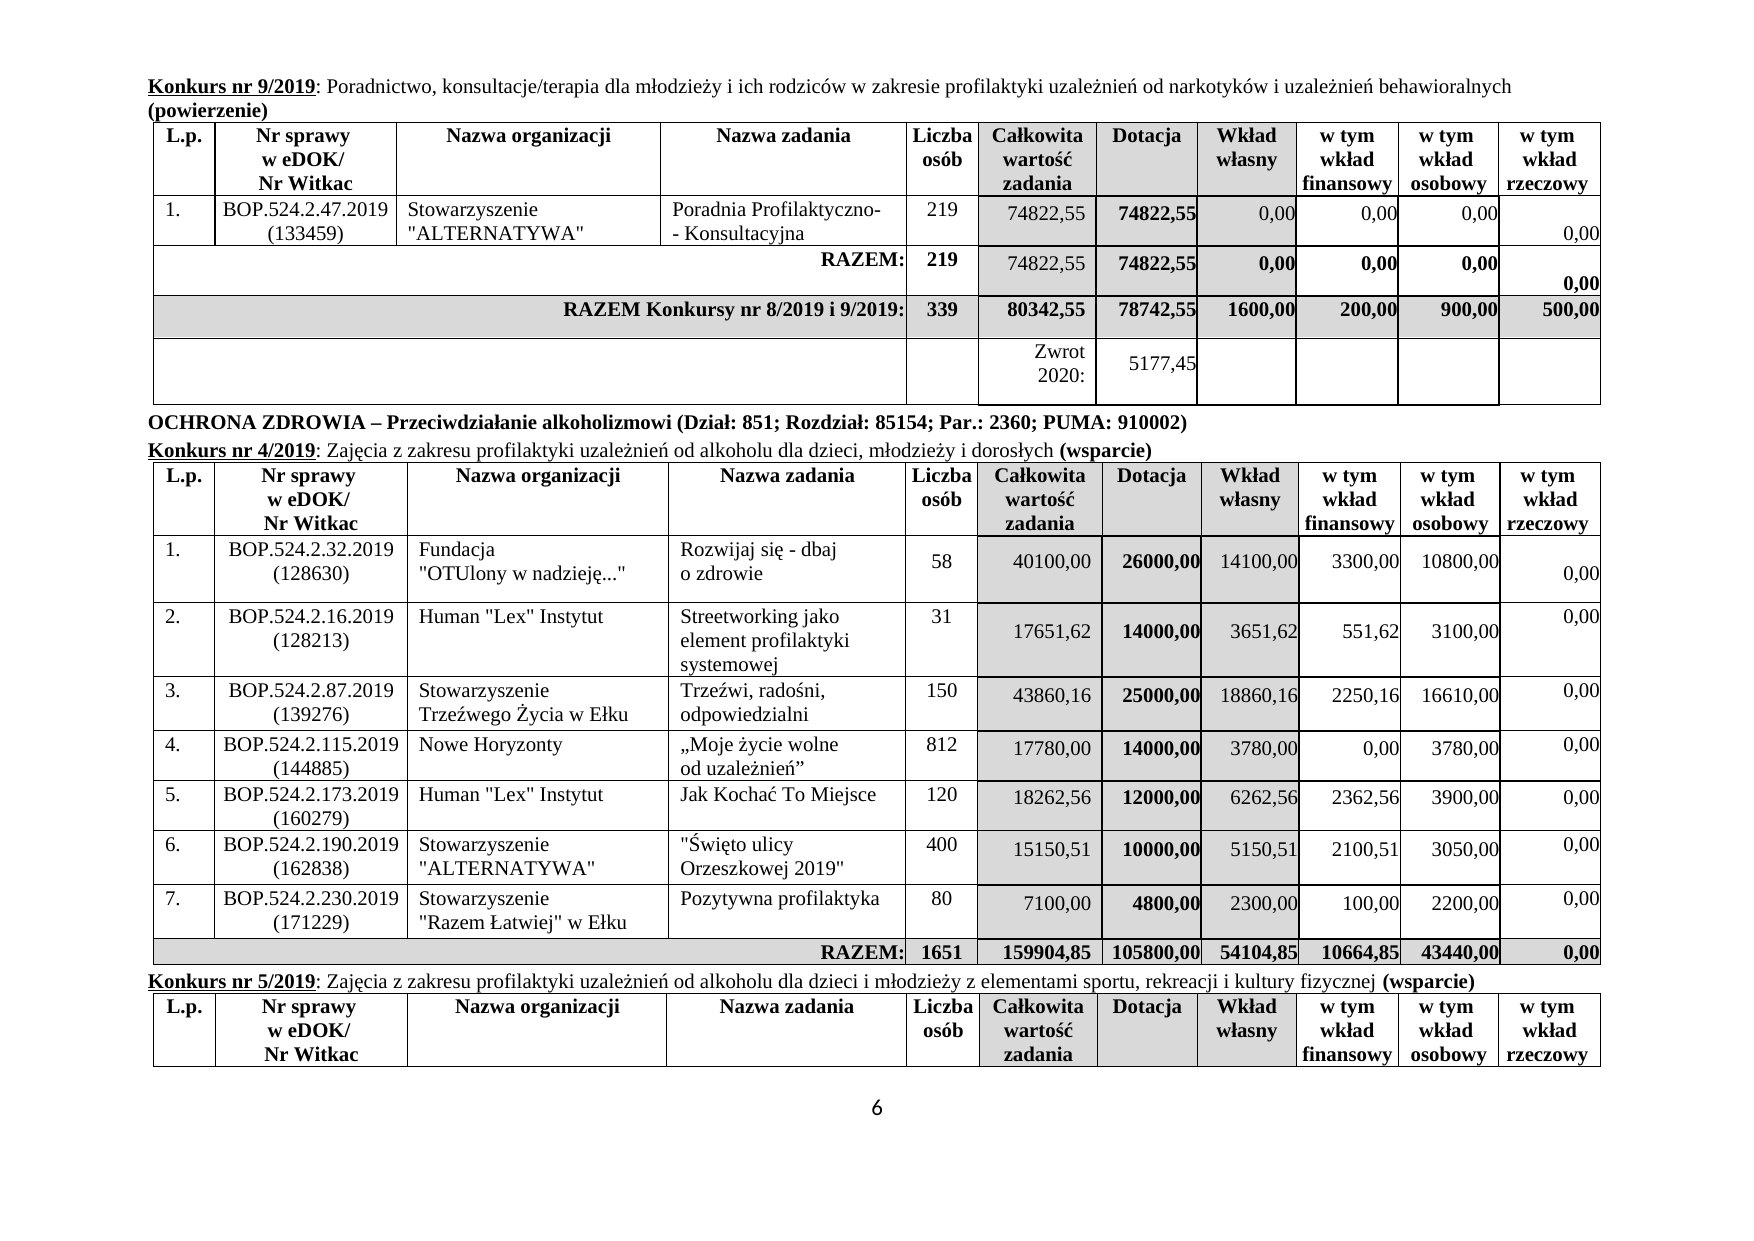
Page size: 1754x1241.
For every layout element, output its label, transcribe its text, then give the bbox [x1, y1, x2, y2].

table_cell 6262,56 [1202, 782, 1298, 830]
table_cell 3780,00 [1202, 732, 1298, 780]
table_cell Stowarzyszenie "ALTERNATYWA" [408, 831, 668, 884]
table_cell [1500, 339, 1600, 404]
table_cell [154, 885, 214, 938]
table_header Liczba osób [907, 123, 978, 195]
table_cell 12000,00 [1103, 782, 1200, 830]
table_header Nazwa organizacji [408, 994, 666, 1066]
table_cell 10000,00 [1103, 831, 1200, 884]
table_cell 80342,55 [979, 297, 1095, 337]
table_header Nazwa zadania [667, 994, 906, 1066]
table_cell 18262,56 [978, 782, 1101, 830]
table_cell RAZEM: [154, 939, 905, 964]
table_cell 5177,45 [1097, 339, 1196, 404]
table_cell BOP.524.2.47.2019 (133459) [216, 196, 396, 245]
table_header w tym wkład finansowy [1299, 463, 1400, 535]
table_header Nazwa organizacji [408, 463, 668, 535]
table_cell 5150,51 [1202, 831, 1298, 884]
subtitle Konkurs nr 9/2019: Poradnictwo, konsultacje/terapia dla młodzieży i ich rodziców w zakresie profilaktyki uzależnień od narkotyków i uzależnień behawioralnych (powierzenie) [148, 74, 1606, 122]
table_cell Stowarzyszenie "Razem Łatwiej" w Ełku [408, 885, 668, 938]
table_cell 2200,00 [1401, 886, 1499, 938]
table_cell BOP.524.2.190.2019 (162838) [215, 831, 407, 884]
table_cell [154, 339, 906, 404]
table_cell 74822,55 [1097, 197, 1196, 245]
table_cell 14100,00 [1202, 537, 1298, 602]
table_cell [154, 781, 214, 830]
table_cell [154, 536, 214, 602]
table_cell 43860,16 [978, 678, 1101, 730]
table_cell 0,00 [1300, 732, 1400, 780]
table_cell 0,00 [1501, 831, 1600, 884]
table_header w tym wkład finansowy [1297, 123, 1398, 195]
table_cell 2250,16 [1300, 678, 1400, 730]
table_header w tym wkład finansowy [1297, 994, 1398, 1066]
subtitle Konkurs nr 4/2019: Zajęcia z zakresu profilaktyki uzależnień od alkoholu dla dzieci, młodzieży i dorosłych (wsparcie) [148, 438, 1606, 462]
table_cell 0,00 [1198, 197, 1295, 245]
table_cell 150 [906, 677, 977, 730]
table_cell Stowarzyszenie "ALTERNATYWA" [397, 196, 660, 245]
table_cell 0,00 [1501, 885, 1600, 938]
table_cell 0,00 [1501, 939, 1600, 964]
table_header Wkład własny [1198, 994, 1296, 1066]
table_cell 812 [906, 731, 977, 780]
table_cell 120 [906, 781, 977, 830]
table_header Całkowita wartość zadania [979, 123, 1096, 195]
table_header w tym wkład rzeczowy [1501, 463, 1600, 535]
table_cell Poradnia Profilaktyczno- - Konsultacyjna [661, 196, 906, 245]
table_header Nr sprawy w eDOK/ Nr Witkac [216, 123, 396, 195]
table_cell 339 [907, 296, 978, 337]
table_cell Fundacja "OTUlony w nadzieję..." [408, 536, 668, 602]
table_cell [1198, 339, 1295, 404]
table_cell 10800,00 [1401, 537, 1499, 602]
table_cell 17780,00 [978, 732, 1101, 780]
table_cell 0,00 [1399, 197, 1498, 245]
subtitle Konkurs nr 5/2019: Zajęcia z zakresu profilaktyki uzależnień od alkoholu dla dzieci i młodzieży z elementami sportu, rekreacji i kultury fizycznej (wsparcie) [148, 969, 1606, 993]
table_cell 25000,00 [1103, 678, 1200, 730]
table_cell 74822,55 [979, 247, 1095, 295]
table_cell 17651,62 [978, 604, 1101, 676]
table_cell 0,00 [1399, 247, 1498, 295]
table_cell BOP.524.2.173.2019 (160279) [215, 781, 407, 830]
table_cell 43440,00 [1401, 940, 1499, 964]
table_cell Jak Kochać To Miejsce [669, 781, 905, 830]
table_cell BOP.524.2.230.2019 (171229) [215, 885, 407, 938]
table_cell 3300,00 [1300, 537, 1400, 602]
table_header Dotacja [1098, 994, 1197, 1066]
table_header Liczba osób [906, 463, 977, 535]
table_cell BOP.524.2.16.2019 (128213) [215, 603, 407, 676]
table_header Nr sprawy w eDOK/ Nr Witkac [215, 463, 407, 535]
table_cell 200,00 [1297, 297, 1397, 337]
table_cell 0,00 [1297, 247, 1397, 295]
table_cell 105800,00 [1103, 940, 1201, 964]
table_cell 18860,16 [1202, 678, 1298, 730]
table_cell Zwrot 2020: [979, 339, 1095, 404]
table_header Liczba osób [907, 994, 979, 1066]
table_cell 58 [906, 536, 977, 602]
table_cell Stowarzyszenie Trzeźwego Życia w Ełku [408, 677, 668, 730]
table_cell 0,00 [1198, 247, 1295, 295]
table_cell 78742,55 [1097, 297, 1196, 337]
table_cell 74822,55 [979, 197, 1095, 245]
table_header w tym wkład osobowy [1399, 994, 1498, 1066]
table_header Nazwa organizacji [397, 123, 660, 195]
table_cell 3100,00 [1401, 604, 1499, 676]
table_header Wkład własny [1202, 463, 1298, 535]
table_cell [154, 731, 214, 780]
table_cell [1297, 339, 1397, 404]
table_cell [154, 677, 214, 730]
table_cell Rozwijaj się - dbaj o zdrowie [669, 536, 905, 602]
table_cell 500,00 [1500, 296, 1600, 337]
table_header Nazwa zadania [661, 123, 906, 195]
table_cell Nowe Horyzonty [408, 731, 668, 780]
table_cell 0,00 [1500, 196, 1600, 245]
table_header w tym wkład rzeczowy [1499, 123, 1600, 195]
table_cell 80 [906, 885, 977, 938]
table_cell 2100,51 [1300, 831, 1400, 884]
table_cell 16610,00 [1401, 678, 1499, 730]
table_header L.p. [154, 123, 214, 195]
table_cell Pozytywna profilaktyka [669, 885, 905, 938]
table_cell 10664,85 [1299, 940, 1400, 964]
table_cell 4800,00 [1103, 886, 1200, 938]
table_cell 40100,00 [978, 537, 1101, 602]
table_header w tym wkład osobowy [1401, 463, 1499, 535]
table_cell RAZEM Konkursy nr 8/2019 i 9/2019: [154, 296, 906, 337]
subtitle OCHRONA ZDROWIA – Przeciwdziałanie alkoholizmowi (Dział: 851; Rozdział: 85154; Par.: 2360; PUMA: 910002) [148, 410, 1606, 434]
table_cell [907, 339, 978, 404]
table_cell 400 [906, 831, 977, 884]
table_cell [154, 831, 214, 884]
table_cell 74822,55 [1097, 247, 1196, 295]
table_cell 14000,00 [1103, 604, 1200, 676]
table_header Wkład własny [1198, 123, 1296, 195]
table_cell 1600,00 [1198, 297, 1295, 337]
table_cell 900,00 [1399, 297, 1498, 337]
table_cell 7100,00 [978, 886, 1101, 938]
table_cell 26000,00 [1103, 537, 1200, 602]
table_cell 54104,85 [1202, 940, 1298, 964]
table_cell 3780,00 [1401, 732, 1499, 780]
table_cell 551,62 [1300, 604, 1400, 676]
table_cell BOP.524.2.87.2019 (139276) [215, 677, 407, 730]
table_cell [154, 603, 214, 676]
table_cell 31 [906, 603, 977, 676]
table_cell 3050,00 [1401, 831, 1499, 884]
table_cell 2362,56 [1300, 782, 1400, 830]
table_cell 3651,62 [1202, 604, 1298, 676]
table_header w tym wkład rzeczowy [1499, 994, 1600, 1066]
table_cell Streetworking jako element profilaktyki systemowej [669, 603, 905, 676]
table_cell 0,00 [1501, 731, 1600, 780]
table_cell 0,00 [1501, 677, 1600, 730]
table_cell 15150,51 [978, 831, 1101, 884]
table_cell 0,00 [1501, 536, 1600, 602]
table_header Całkowita wartość zadania [978, 463, 1102, 535]
table_cell "Święto ulicy Orzeszkowej 2019" [669, 831, 905, 884]
table_header Nazwa zadania [669, 463, 905, 535]
table_header Dotacja [1103, 463, 1201, 535]
table_cell 0,00 [1501, 782, 1600, 830]
table_cell 1651 [906, 939, 977, 964]
table_cell [154, 196, 214, 245]
table_cell Trzeźwi, radośni, odpowiedzialni [669, 677, 905, 730]
table_header w tym wkład osobowy [1399, 123, 1498, 195]
table_header L.p. [154, 994, 215, 1066]
table_cell Human "Lex" Instytut [408, 603, 668, 676]
table_header L.p. [154, 463, 214, 535]
table_cell „Moje życie wolne od uzależnień” [669, 731, 905, 780]
table_cell 2300,00 [1202, 886, 1298, 938]
table_header Dotacja [1097, 123, 1197, 195]
table_cell BOP.524.2.32.2019 (128630) [215, 536, 407, 602]
table_cell Human "Lex" Instytut [408, 781, 668, 830]
table_cell RAZEM: [154, 246, 906, 295]
table_cell BOP.524.2.115.2019 (144885) [215, 731, 407, 780]
table_cell 219 [907, 246, 978, 295]
table_header Całkowita wartość zadania [980, 994, 1097, 1066]
table_cell 3900,00 [1401, 782, 1499, 830]
table_cell 14000,00 [1103, 732, 1200, 780]
table_cell 0,00 [1297, 197, 1397, 245]
table_cell 219 [907, 196, 978, 245]
table_header Nr sprawy w eDOK/ Nr Witkac [216, 994, 407, 1066]
table_cell 0,00 [1501, 603, 1600, 676]
table_cell 159904,85 [978, 940, 1102, 964]
table_cell 0,00 [1500, 246, 1600, 295]
table_cell 100,00 [1300, 886, 1400, 938]
table_cell [1399, 339, 1498, 404]
